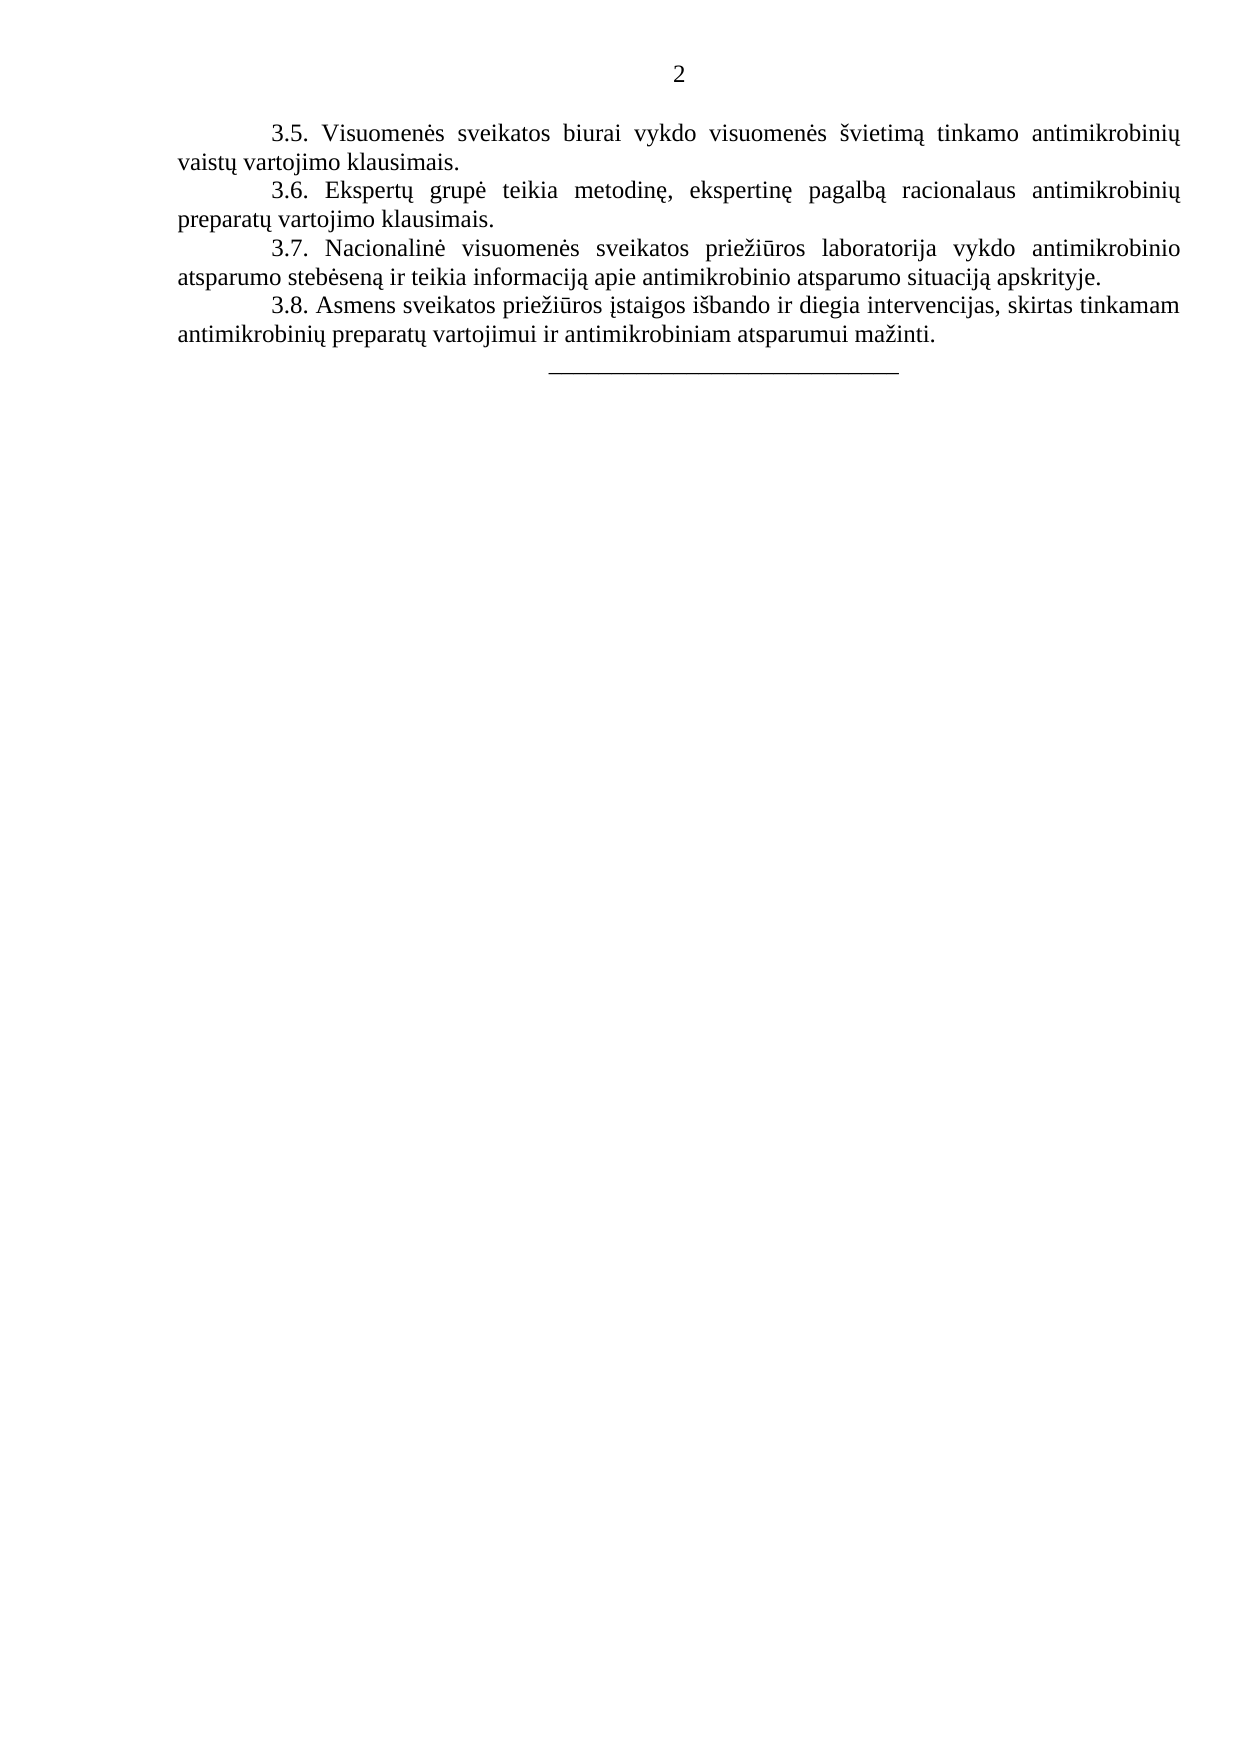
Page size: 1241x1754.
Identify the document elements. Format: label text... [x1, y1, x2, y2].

text 3.6. Ekspertų grupė teikia metodinę, ekspertinę pagalbą racionalaus antimikrobinių preparatų vartojimo klausimais. [177, 176, 1181, 233]
text 3.7. Nacionalinė visuomenės sveikatos priežiūros laboratorija vykdo antimikrobinio atsparumo stebėseną ir teikia informaciją apie antimikrobinio atsparumo situaciją apskrityje. [177, 233, 1181, 291]
text 3.8. Asmens sveikatos priežiūros įstaigos išbando ir diegia intervencijas, skirtas tinkamam antimikrobinių preparatų vartojimui ir antimikrobiniam atsparumui mažinti. [177, 291, 1181, 348]
text 3.5. Visuomenės sveikatos biurai vykdo visuomenės švietimą tinkamo antimikrobinių vaistų vartojimo klausimais. [177, 118, 1181, 176]
text ____________________________ [177, 348, 1181, 377]
